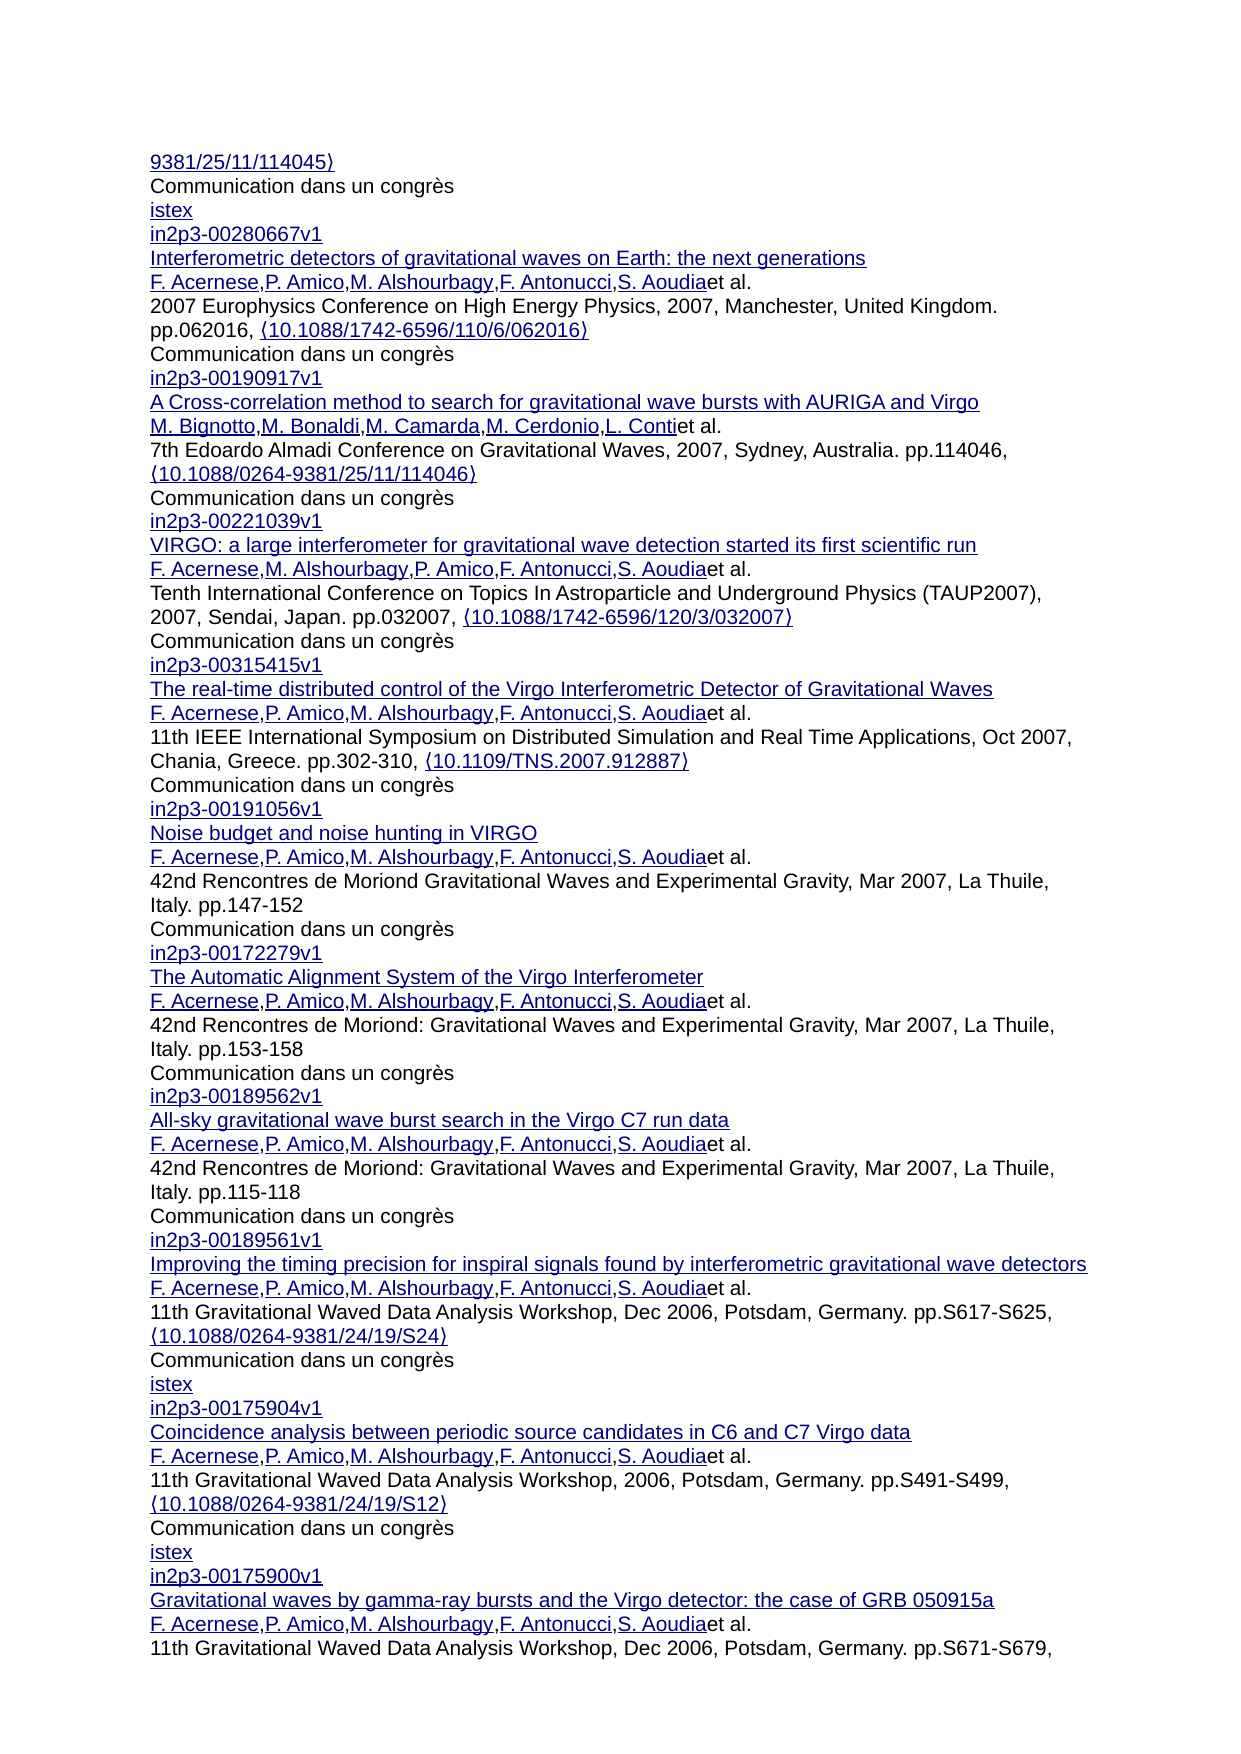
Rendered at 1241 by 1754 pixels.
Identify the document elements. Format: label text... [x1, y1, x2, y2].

table_cell Coincidence analysis between periodic source candidates in C6 and C7 Virgo data F. Acernese,P. Amico,M. Alshourbagy,F. Antonucci,S. Aoudiaet al. 11th Gravitational Waved Data Analysis Workshop, 2006, Potsdam, Germany. pp.S491-S499, ⟨10.1088/0264-9381/24/19/S12⟩ Communication dans un congrès istex in2p3-00175900v1 [150, 1420, 1090, 1587]
table_cell Improving the timing precision for inspiral signals found by interferometric gravitational wave detectors F. Acernese,P. Amico,M. Alshourbagy,F. Antonucci,S. Aoudiaet al. 11th Gravitational Waved Data Analysis Workshop, Dec 2006, Potsdam, Germany. pp.S617-S625, ⟨10.1088/0264-9381/24/19/S24⟩ Communication dans un congrès istex in2p3-00175904v1 [150, 1252, 1090, 1420]
table_cell The real-time distributed control of the Virgo Interferometric Detector of Gravitational Waves F. Acernese,P. Amico,M. Alshourbagy,F. Antonucci,S. Aoudiaet al. 11th IEEE International Symposium on Distributed Simulation and Real Time Applications, Oct 2007, Chania, Greece. pp.302-310, ⟨10.1109/TNS.2007.912887⟩ Communication dans un congrès in2p3-00191056v1 [150, 677, 1090, 821]
table_cell 9381/25/11/114045⟩ Communication dans un congrès istex in2p3-00280667v1 [150, 150, 1090, 246]
table_cell VIRGO: a large interferometer for gravitational wave detection started its first scientific run F. Acernese,M. Alshourbagy,P. Amico,F. Antonucci,S. Aoudiaet al. Tenth International Conference on Topics In Astroparticle and Underground Physics (TAUP2007), 2007, Sendai, Japan. pp.032007, ⟨10.1088/1742-6596/120/3/032007⟩ Communication dans un congrès in2p3-00315415v1 [150, 533, 1090, 677]
table_cell Interferometric detectors of gravitational waves on Earth: the next generations F. Acernese,P. Amico,M. Alshourbagy,F. Antonucci,S. Aoudiaet al. 2007 Europhysics Conference on High Energy Physics, 2007, Manchester, United Kingdom. pp.062016, ⟨10.1088/1742-6596/110/6/062016⟩ Communication dans un congrès in2p3-00190917v1 [150, 246, 1090, 389]
table_cell All-sky gravitational wave burst search in the Virgo C7 run data F. Acernese,P. Amico,M. Alshourbagy,F. Antonucci,S. Aoudiaet al. 42nd Rencontres de Moriond: Gravitational Waves and Experimental Gravity, Mar 2007, La Thuile, Italy. pp.115-118 Communication dans un congrès in2p3-00189561v1 [150, 1108, 1090, 1252]
table_cell Gravitational waves by gamma-ray bursts and the Virgo detector: the case of GRB 050915a F. Acernese,P. Amico,M. Alshourbagy,F. Antonucci,S. Aoudiaet al. 11th Gravitational Waved Data Analysis Workshop, Dec 2006, Potsdam, Germany. pp.S671-S679, [150, 1588, 1090, 1659]
table_cell The Automatic Alignment System of the Virgo Interferometer F. Acernese,P. Amico,M. Alshourbagy,F. Antonucci,S. Aoudiaet al. 42nd Rencontres de Moriond: Gravitational Waves and Experimental Gravity, Mar 2007, La Thuile, Italy. pp.153-158 Communication dans un congrès in2p3-00189562v1 [150, 965, 1090, 1108]
table_cell A Cross-correlation method to search for gravitational wave bursts with AURIGA and Virgo M. Bignotto,M. Bonaldi,M. Camarda,M. Cerdonio,L. Contiet al. 7th Edoardo Almadi Conference on Gravitational Waves, 2007, Sydney, Australia. pp.114046, ⟨10.1088/0264-9381/25/11/114046⟩ Communication dans un congrès in2p3-00221039v1 [150, 390, 1090, 533]
table_cell Noise budget and noise hunting in VIRGO F. Acernese,P. Amico,M. Alshourbagy,F. Antonucci,S. Aoudiaet al. 42nd Rencontres de Moriond Gravitational Waves and Experimental Gravity, Mar 2007, La Thuile, Italy. pp.147-152 Communication dans un congrès in2p3-00172279v1 [150, 821, 1090, 964]
